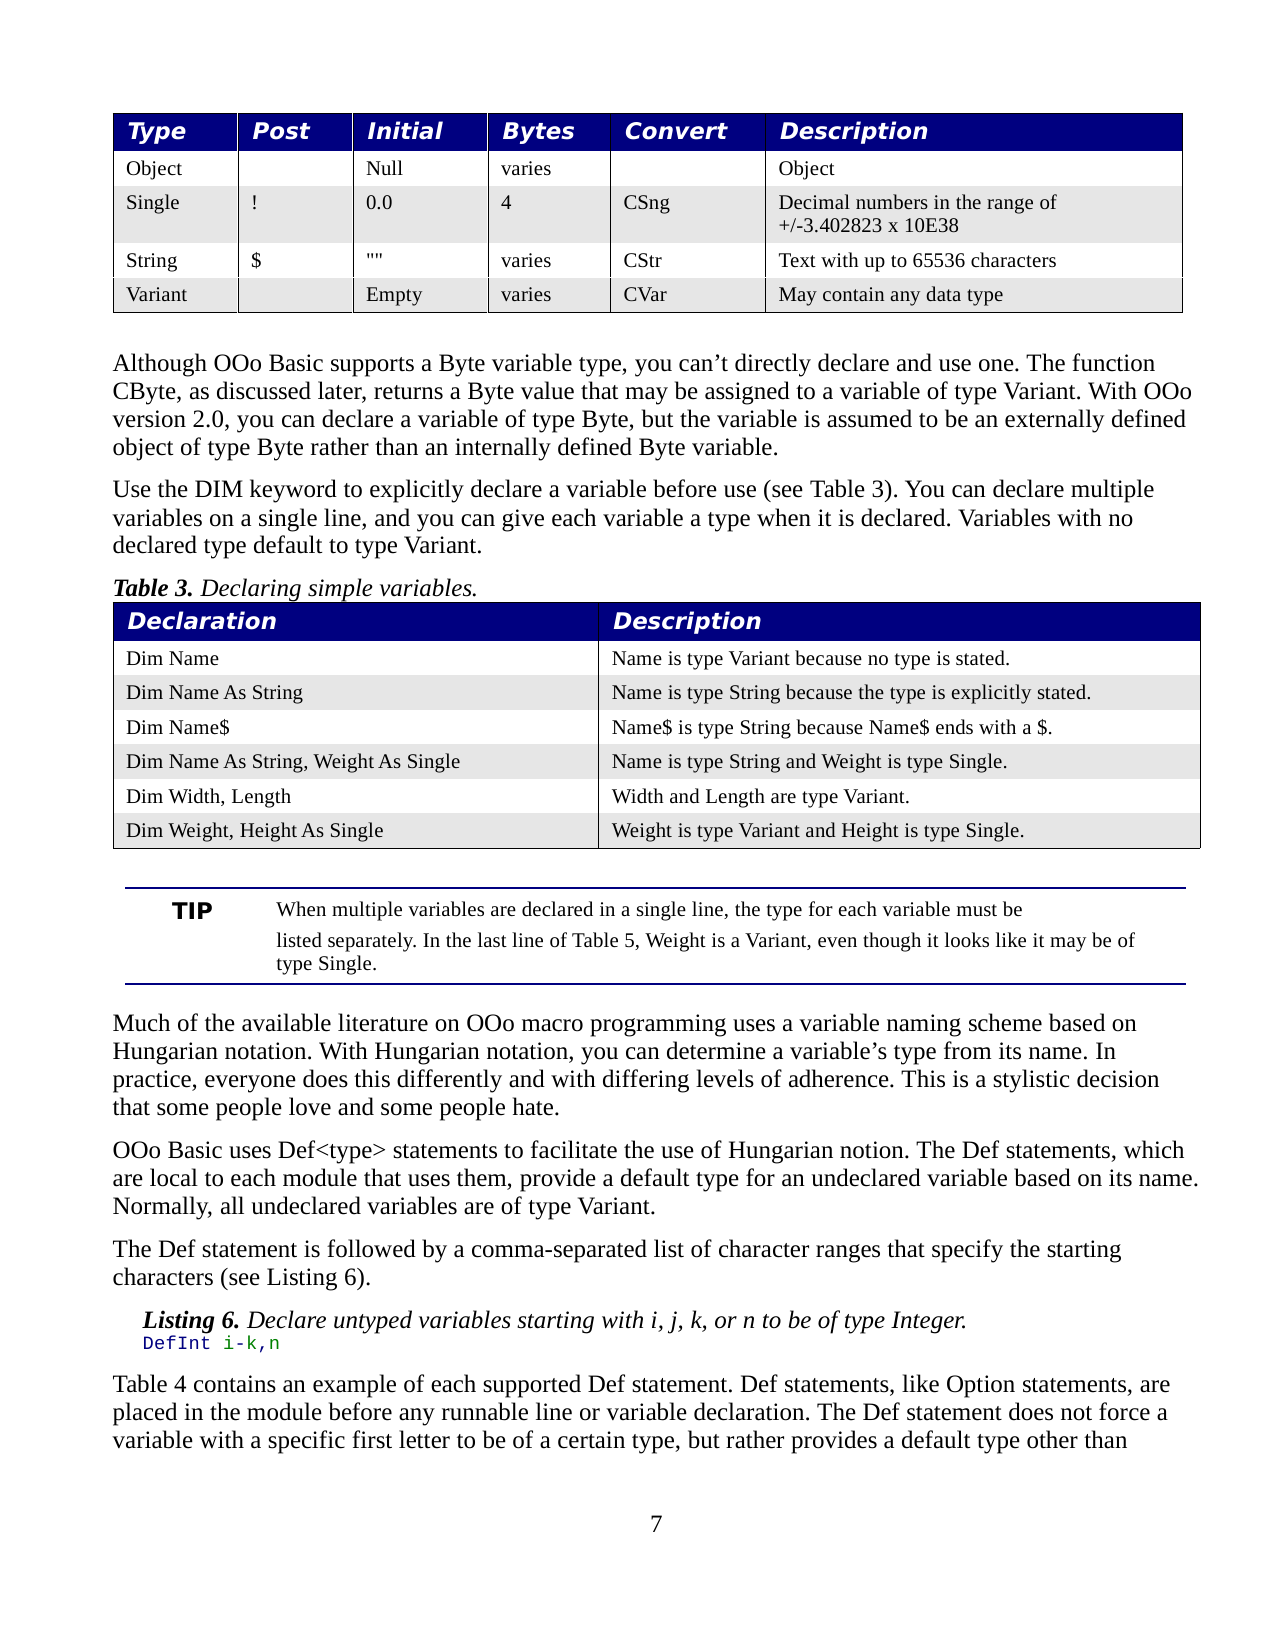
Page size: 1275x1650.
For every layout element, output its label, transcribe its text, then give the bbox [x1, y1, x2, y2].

table_header Bytes [489, 114, 610, 151]
table_cell varies [489, 278, 610, 312]
table_cell Null [354, 151, 487, 186]
table_cell Dim Name As String, Weight As Single [114, 744, 598, 779]
table_header TIP [125, 889, 260, 983]
table_cell String [114, 243, 237, 277]
table_cell Dim Name$ [114, 710, 598, 744]
table_cell Dim Weight, Height As Single [114, 813, 598, 848]
text Much of the available literature on OOo macro programming uses a variable naming scheme based on Hungarian notation. With Hungarian notation, you can determine a variable’s type from its name. In practice, everyone does this differently and with differing levels of adherence. This is a stylistic decision that some people love and some people hate. [112, 1009, 1200, 1121]
table_cell Empty [354, 278, 487, 312]
text Table 3. Declaring simple variables. [112, 574, 1200, 602]
table_header Post [239, 114, 352, 151]
table_cell $ [239, 243, 352, 277]
table_cell Width and Length are type Variant. [599, 779, 1200, 813]
table_cell Dim Name [114, 641, 598, 675]
table_cell Object [114, 151, 237, 186]
table_cell Name$ is type String because Name$ ends with a $. [599, 710, 1200, 744]
text OOo Basic uses Def<type> statements to facilitate the use of Hungarian notion. The Def statements, which are local to each module that uses them, provide a default type for an undeclared variable based on its name. Normally, all undeclared variables are of type Variant. [112, 1136, 1200, 1220]
table_cell CVar [611, 278, 765, 312]
table_cell varies [489, 151, 610, 186]
text DefInt i-k,n [142, 1334, 1200, 1355]
table_cell Name is type String because the type is explicitly stated. [599, 675, 1200, 710]
table_cell CSng [611, 186, 765, 243]
table_header Declaration [114, 603, 598, 641]
table_cell [239, 151, 352, 186]
table_cell Dim Name As String [114, 675, 598, 710]
table_cell [611, 151, 765, 186]
table_cell CStr [611, 243, 765, 277]
table_cell Single [114, 186, 237, 243]
table_cell Dim Width, Length [114, 779, 598, 813]
table_cell Decimal numbers in the range of +/-3.402823 x 10E38 [766, 186, 1182, 243]
table_header Description [599, 603, 1200, 641]
text Although OOo Basic supports a Byte variable type, you can’t directly declare and use one. The function CByte, as discussed later, returns a Byte value that may be assigned to a variable of type Variant. With OOo version 2.0, you can declare a variable of type Byte, but the variable is assumed to be an externally defined object of type Byte rather than an internally defined Byte variable. [112, 348, 1200, 461]
table_header When multiple variables are declared in a single line, the type for each variable must be listed separately. In the last line of Table 5, Weight is a Variant, even though it looks like it may be of type Single. [260, 889, 1186, 983]
table_cell Name is type String and Weight is type Single. [599, 744, 1200, 779]
table_cell Variant [114, 278, 237, 312]
table_cell [239, 278, 352, 312]
table_cell Weight is type Variant and Height is type Single. [599, 813, 1200, 848]
table_header Initial [354, 114, 487, 151]
list Listing 6. Declare untyped variables starting with i, j, k, or n to be of type Integer. [142, 1306, 1200, 1334]
text Table 4 contains an example of each supported Def statement. Def statements, like Option statements, are placed in the module before any runnable line or variable declaration. The Def statement does not force a variable with a specific first letter to be of a certain type, but rather provides a default type other than [112, 1370, 1200, 1454]
table_cell May contain any data type [766, 278, 1182, 312]
table_header Description [766, 114, 1182, 151]
table_cell varies [489, 243, 610, 277]
text The Def statement is followed by a comma-separated list of character ranges that specify the starting characters (see Listing 6). [112, 1235, 1200, 1291]
table_header Convert [611, 114, 765, 151]
table_cell "" [354, 243, 487, 277]
table_cell 0.0 [354, 186, 487, 243]
table_cell ! [239, 186, 352, 243]
table_cell Text with up to 65536 characters [766, 243, 1182, 277]
text Use the DIM keyword to explicitly declare a variable before use (see Table 3). You can declare multiple variables on a single line, and you can give each variable a type when it is declared. Variables with no declared type default to type Variant. [112, 475, 1200, 559]
table_header Type [114, 114, 237, 151]
table_cell 4 [489, 186, 610, 243]
table_cell Name is type Variant because no type is stated. [599, 641, 1200, 675]
table_cell Object [766, 151, 1182, 186]
